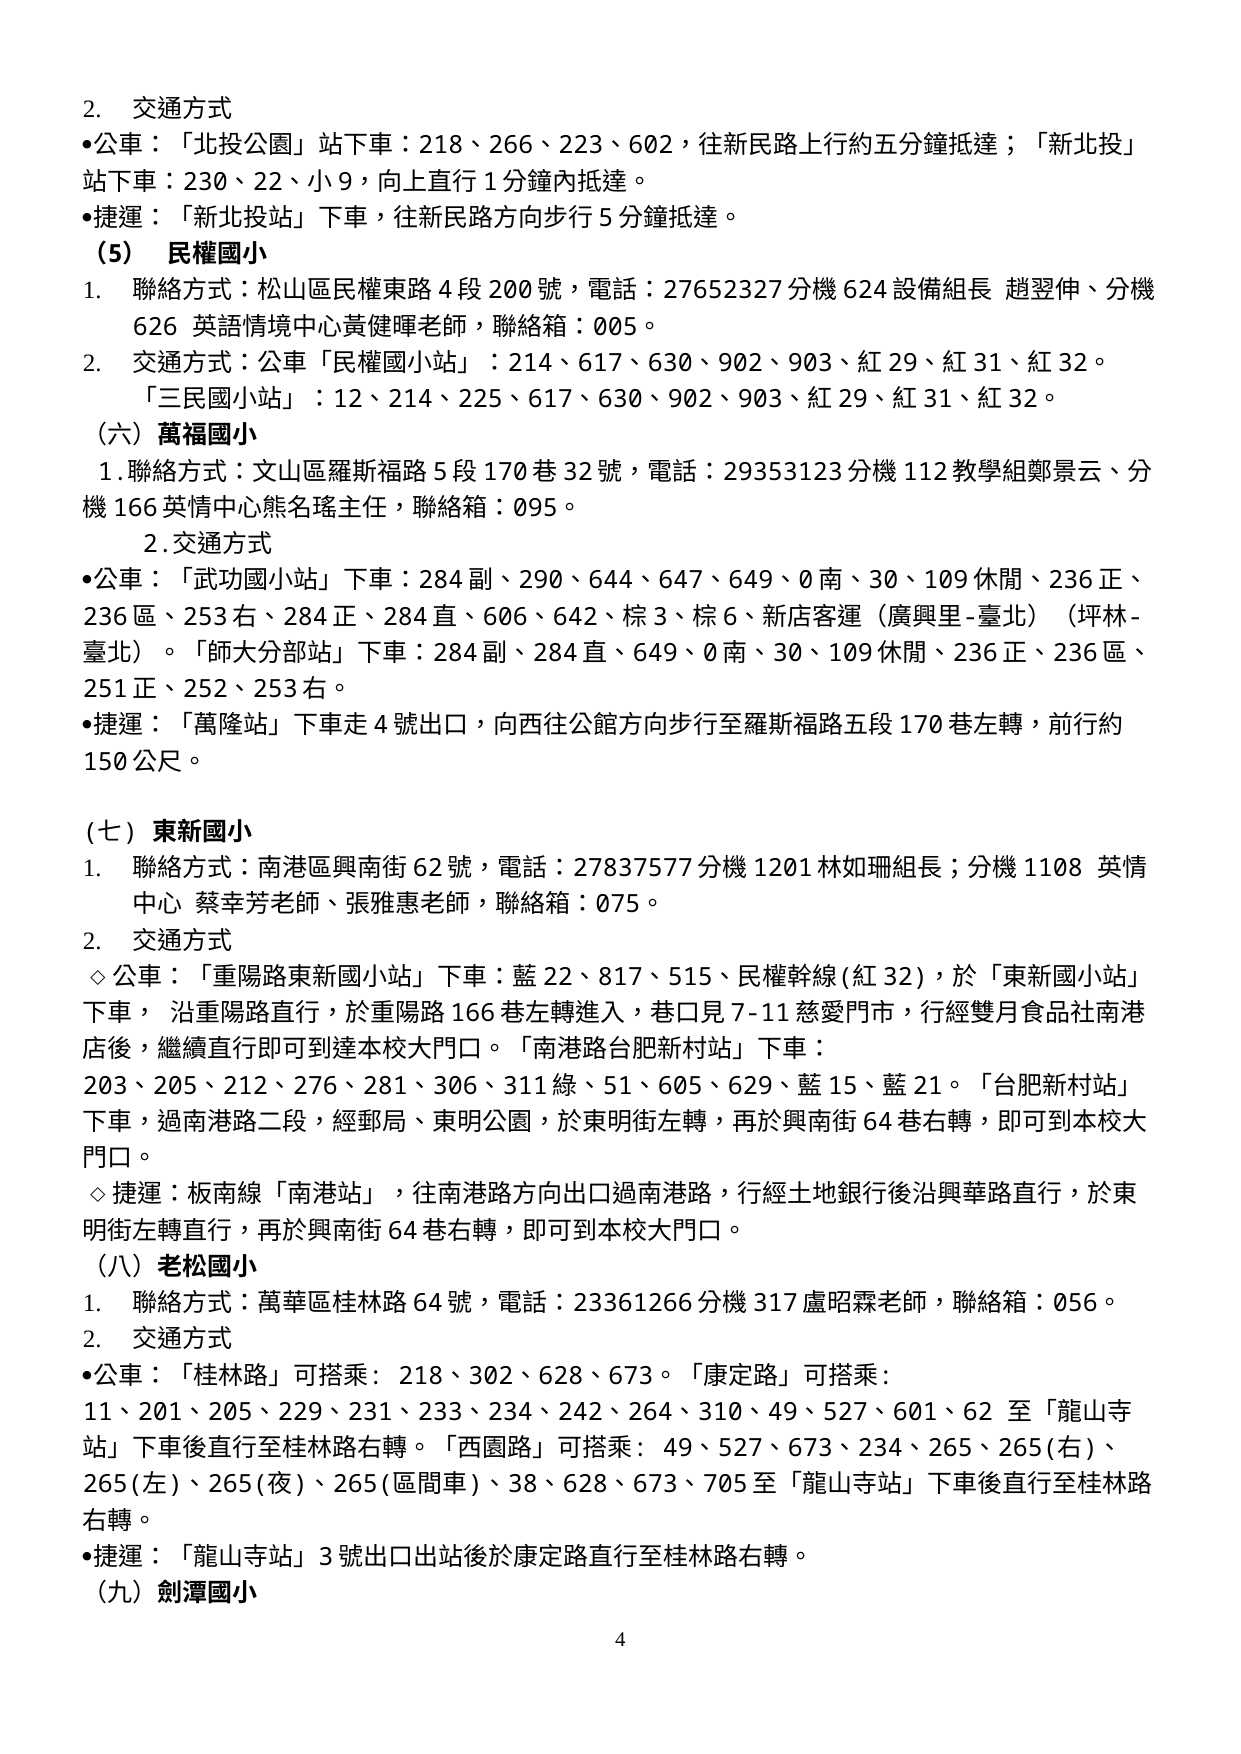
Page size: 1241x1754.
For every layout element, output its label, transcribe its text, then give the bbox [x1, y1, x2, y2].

list 聯絡方式：松山區民權東路4段200號，電話：27652327分機624設備組長 趙翌伸、分機626 英語情境中心黃健暉老師，聯絡箱：005。 [83, 270, 1157, 342]
list 聯絡方式：萬華區桂林路64號，電話：23361266分機317盧昭霖老師，聯絡箱：056。 [83, 1283, 1157, 1319]
list 聯絡方式：南港區興南街62號，電話：27837577分機1201林如珊組長；分機1108 英情中心 蔡幸芳老師、張雅惠老師，聯絡箱：075。 [83, 848, 1157, 920]
text ◇公車：「重陽路東新國小站」下車：藍22、817、515、民權幹線(紅32)，於「東新國小站」下車， 沿重陽路直行，於重陽路166巷左轉進入，巷口見7-11慈愛門市，行經雙月食品社南港店後，繼續直行即可到達本校大門口。「南港路台肥新村站」下車：203、205、212、276、281、306、311綠、51、605、629、藍15、藍21。「台肥新村站」下車，過南港路二段，經郵局、東明公園，於東明街左轉，再於興南街64巷右轉，即可到本校大門口。 [83, 956, 1157, 1174]
text （九）劍潭國小 [83, 1573, 1157, 1609]
list 交通方式 [83, 920, 1157, 956]
list 交通方式 [83, 89, 1157, 125]
text 公車：「北投公園」站下車：218、266、223、602，往新民路上行約五分鐘抵達；「新北投」站下車：230、22、小9，向上直行1分鐘內抵達。 [83, 125, 1157, 197]
text 捷運：「萬隆站」下車走4號出口，向西往公館方向步行至羅斯福路五段170巷左轉，前行約150公尺。 [83, 705, 1157, 777]
text （六）萬福國小 [83, 415, 1157, 451]
text 2.交通方式 [83, 524, 1157, 560]
text (七) 東新國小 [83, 811, 1157, 848]
text 1.聯絡方式：文山區羅斯福路5段170巷32號，電話：29353123分機112教學組鄭景云、分機166英情中心熊名瑤主任，聯絡箱：095。 [83, 451, 1157, 524]
text 捷運：「龍山寺站」3號出口出站後於康定路直行至桂林路右轉。 [83, 1536, 1157, 1573]
list 交通方式：公車「民權國小站」：214、617、630、902、903、紅29、紅31、紅32。「三民國小站」：12、214、225、617、630、902、903、紅29、紅31、紅32。 [83, 342, 1157, 415]
list 交通方式 [83, 1319, 1157, 1355]
list 民權國小 [83, 234, 1157, 270]
text 捷運：「新北投站」下車，往新民路方向步行5分鐘抵達。 [83, 197, 1157, 234]
text 公車：「桂林路」可搭乘: 218、302、628、673。「康定路」可搭乘: 11、201、205、229、231、233、234、242、264、310、49、527、601、62 至「龍山寺站」下車後直行至桂林路右轉。「西園路」可搭乘: 49、527、673、234、265、265(右)、265(左)、265(夜)、265(區間車)、38、628、673、705至「龍山寺站」下車後直行至桂林路右轉。 [83, 1355, 1157, 1536]
text （八）老松國小 [83, 1246, 1157, 1283]
text ◇捷運：板南線「南港站」，往南港路方向出口過南港路，行經土地銀行後沿興華路直行，於東明街左轉直行，再於興南街64巷右轉，即可到本校大門口。 [83, 1174, 1157, 1246]
text 公車：「武功國小站」下車：284副、290、644、647、649、0南、30、109休閒、236正、236區、253右、284正、284直、606、642、棕3、棕6、新店客運（廣興里-臺北）（坪林-臺北）。「師大分部站」下車：284副、284直、649、0南、30、109休閒、236正、236區、251正、252、253右。 [83, 560, 1157, 705]
